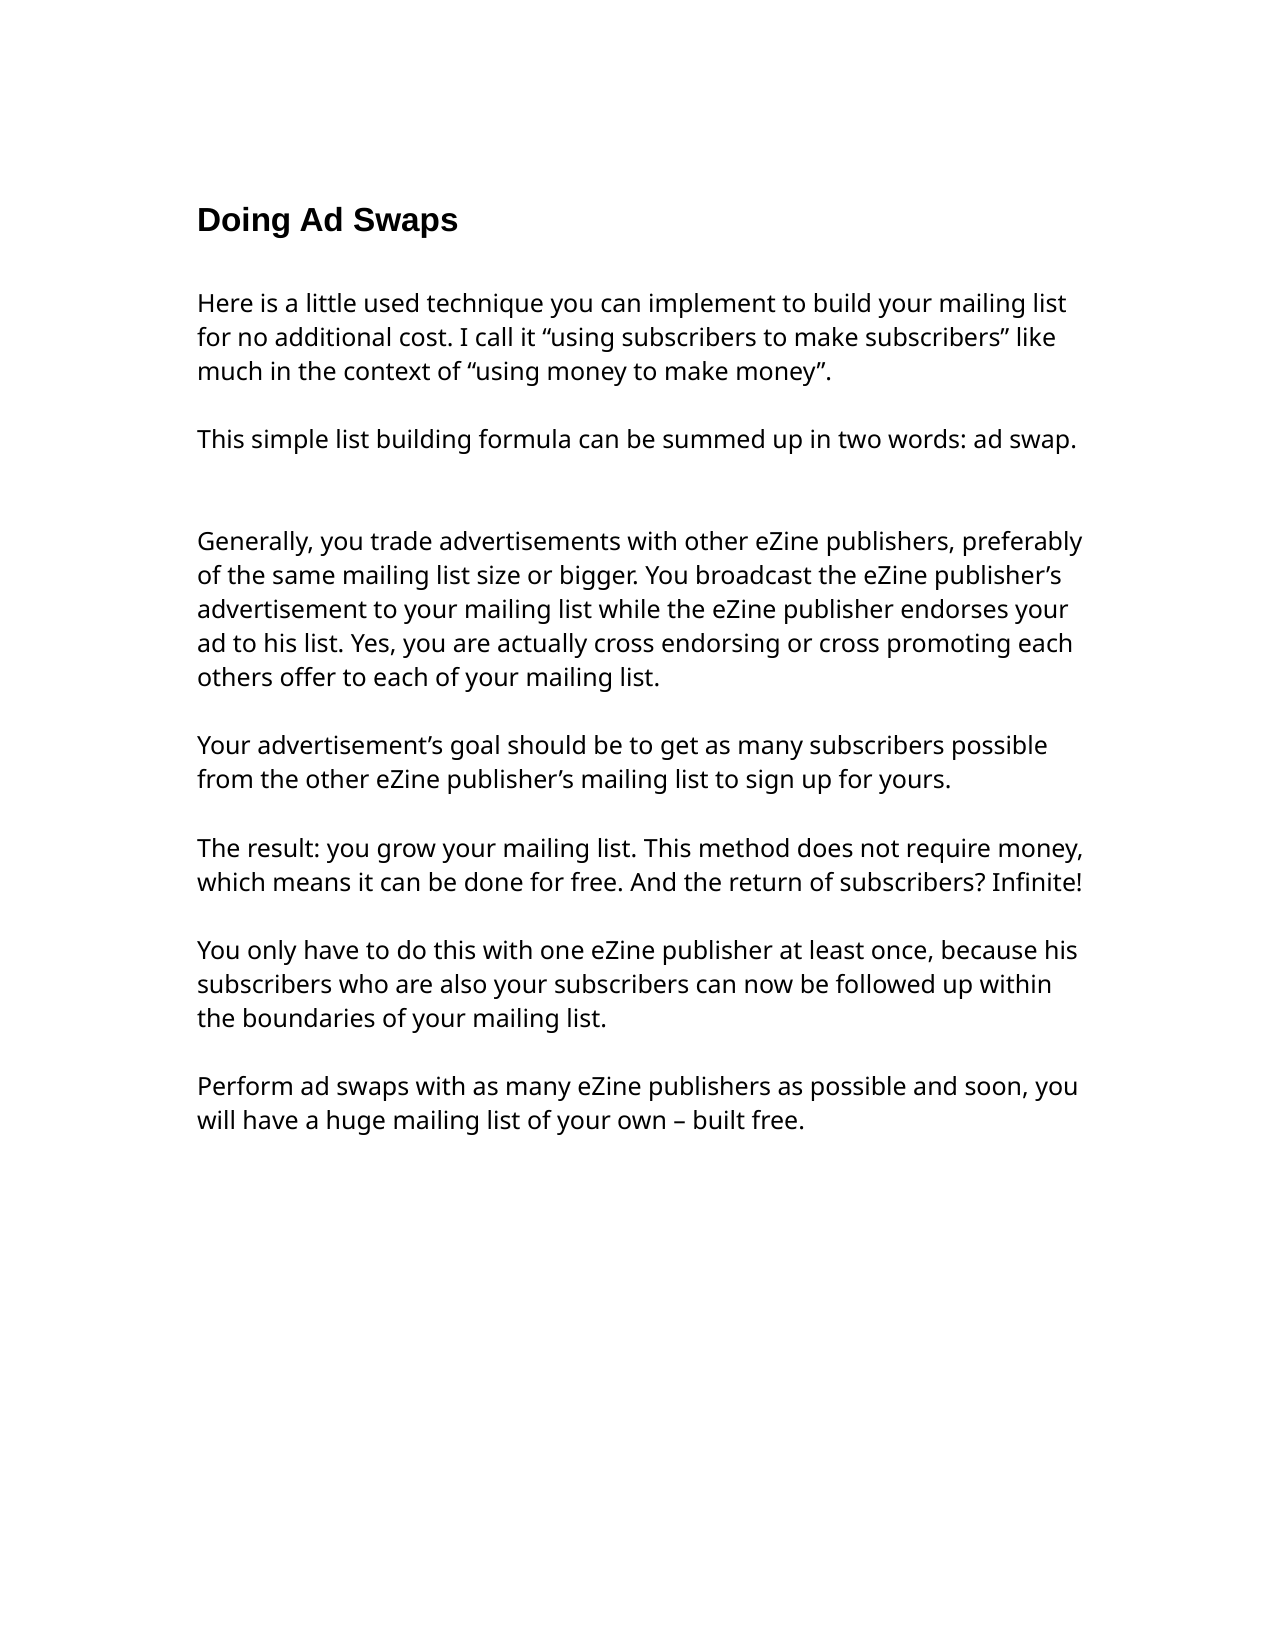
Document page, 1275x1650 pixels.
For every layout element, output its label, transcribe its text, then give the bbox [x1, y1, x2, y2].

subtitle Doing Ad Swaps [197, 201, 1095, 239]
text Perform ad swaps with as many eZine publishers as possible and soon, you will have a huge mailing list of your own – built free. [197, 1069, 1095, 1137]
text You only have to do this with one eZine publisher at least once, because his subscribers who are also your subscribers can now be followed up within the boundaries of your mailing list. [197, 932, 1095, 1034]
text This simple list building formula can be summed up in two words: ad swap. [197, 421, 1095, 456]
text Generally, you trade advertisements with other eZine publishers, preferably of the same mailing list size or bigger. You broadcast the eZine publisher’s advertisement to your mailing list while the eZine publisher endorses your ad to his list. Yes, you are actually cross endorsing or cross promoting each others offer to each of your mailing list. [197, 524, 1095, 694]
text The result: you grow your mailing list. This method does not require money, which means it can be done for free. And the return of subscribers? Infinite! [197, 830, 1095, 898]
text Your advertisement’s goal should be to get as many subscribers possible from the other eZine publisher’s mailing list to sign up for yours. [197, 728, 1095, 796]
text Here is a little used technique you can implement to build your mailing list for no additional cost. I call it “using subscribers to make subscribers” like much in the context of “using money to make money”. [197, 285, 1095, 387]
